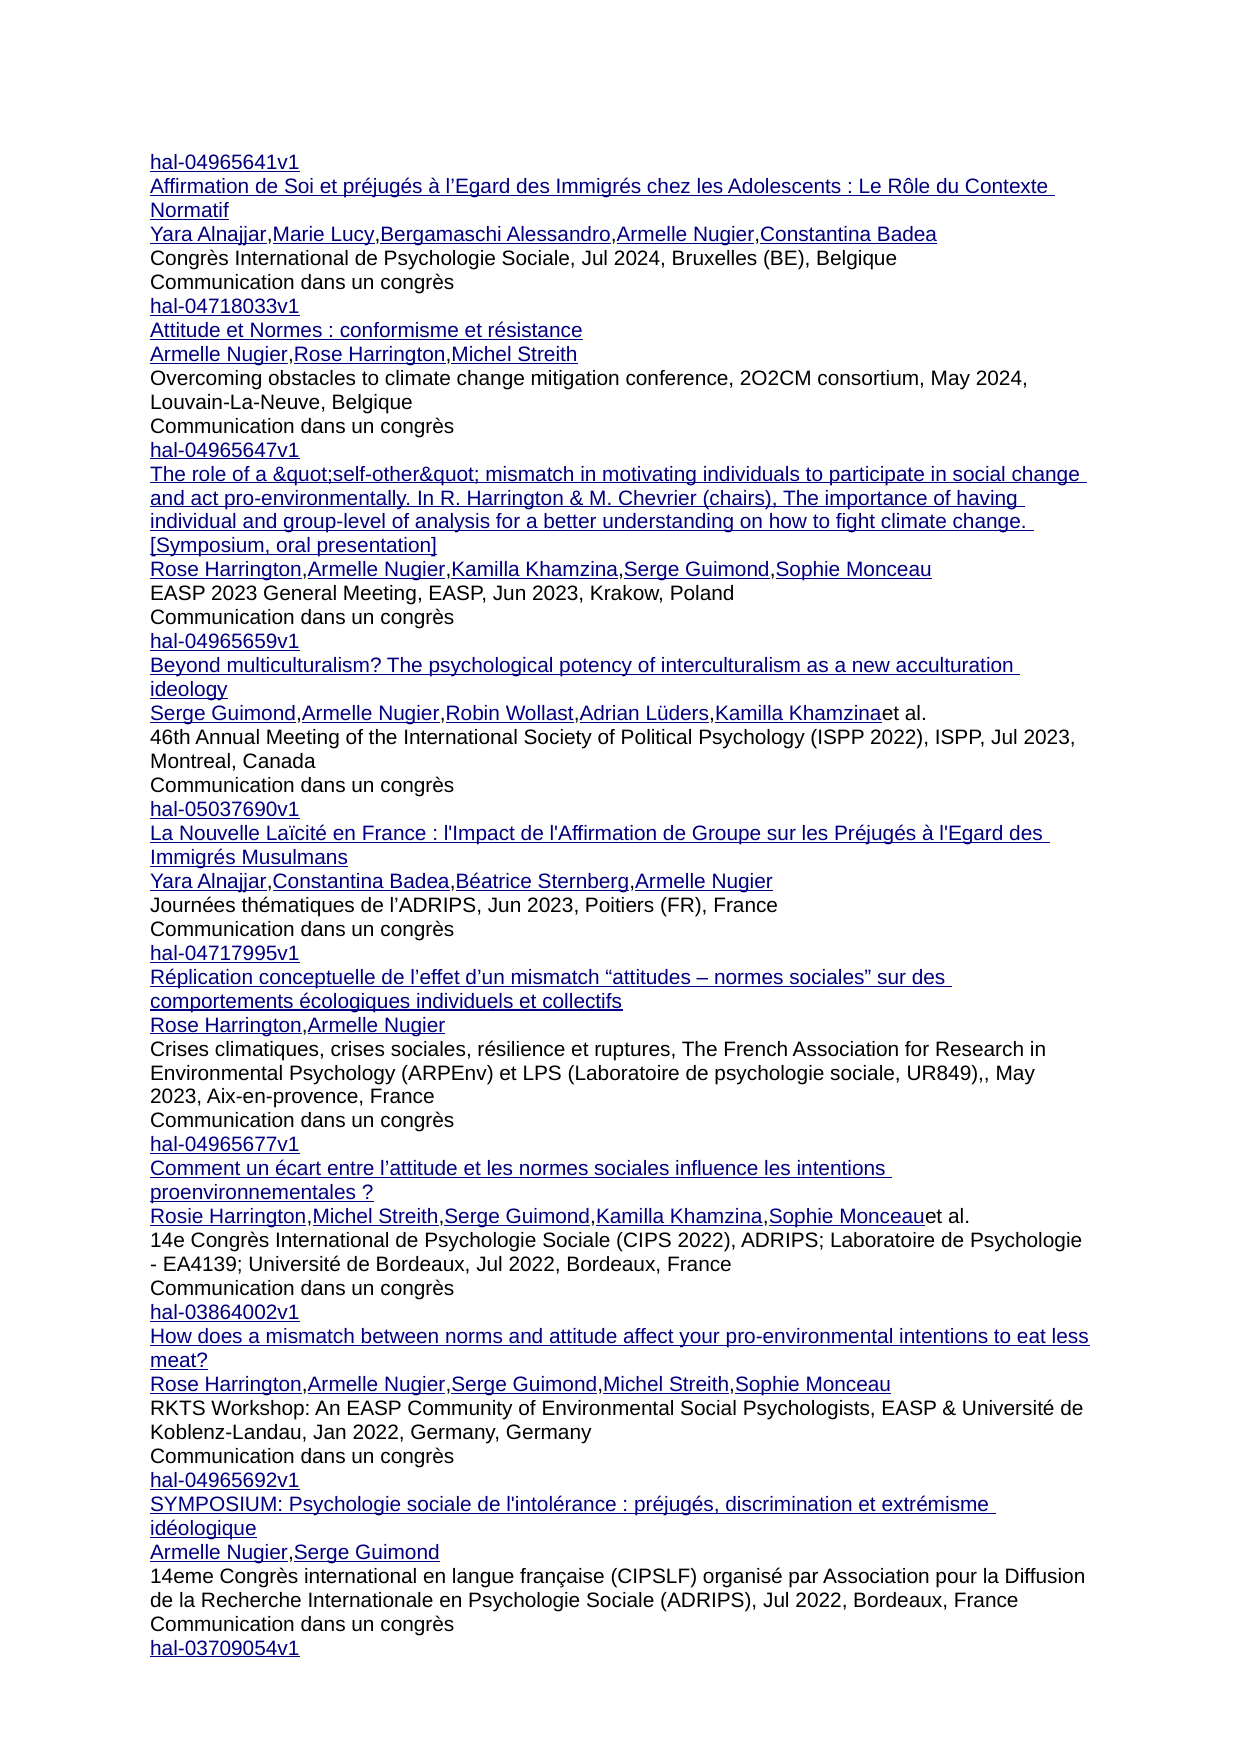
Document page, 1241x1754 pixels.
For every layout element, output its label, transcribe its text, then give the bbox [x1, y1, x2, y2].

table_cell Attitude et Normes : conformisme et résistance Armelle Nugier,Rose Harrington,Michel Streith Overcoming obstacles to climate change mitigation conference, 2O2CM consortium, May 2024, Louvain-La-Neuve, Belgique Communication dans un congrès hal-04965647v1 [150, 318, 1090, 461]
table_cell La Nouvelle Laïcité en France : l'Impact de l'Affirmation de Groupe sur les Préjugés à l'Egard des Immigrés Musulmans Yara Alnajjar,Constantina Badea,Béatrice Sternberg,Armelle Nugier Journées thématiques de l’ADRIPS, Jun 2023, Poitiers (FR), France Communication dans un congrès hal-04717995v1 [150, 821, 1090, 964]
table_cell Comment un écart entre l’attitude et les normes sociales influence les intentions proenvironnementales ? Rosie Harrington,Michel Streith,Serge Guimond,Kamilla Khamzina,Sophie Monceauet al. 14e Congrès International de Psychologie Sociale (CIPS 2022), ADRIPS; Laboratoire de Psychologie - EA4139; Université de Bordeaux, Jul 2022, Bordeaux, France Communication dans un congrès hal-03864002v1 [150, 1156, 1090, 1324]
table_cell The role of a &quot;self-other&quot; mismatch in motivating individuals to participate in social change and act pro-environmentally. In R. Harrington & M. Chevrier (chairs), The importance of having individual and group-level of analysis for a better understanding on how to fight climate change. [Symposium, oral presentation] Rose Harrington,Armelle Nugier,Kamilla Khamzina,Serge Guimond,Sophie Monceau EASP 2023 General Meeting, EASP, Jun 2023, Krakow, Poland Communication dans un congrès hal-04965659v1 [150, 461, 1090, 653]
table_cell meat? Rose Harrington,Armelle Nugier,Serge Guimond,Michel Streith,Sophie Monceau RKTS Workshop: An EASP Community of Environmental Social Psychologists, EASP & Université de Koblenz-Landau, Jan 2022, Germany, Germany Communication dans un congrès hal-04965692v1 [150, 1346, 1090, 1492]
table_cell Affirmation de Soi et préjugés à l’Egard des Immigrés chez les Adolescents : Le Rôle du Contexte Normatif Yara Alnajjar,Marie Lucy,Bergamaschi Alessandro,Armelle Nugier,Constantina Badea Congrès International de Psychologie Sociale, Jul 2024, Bruxelles (BE), Belgique Communication dans un congrès hal-04718033v1 [150, 174, 1090, 318]
table_cell hal-04965641v1 [150, 150, 1090, 174]
table_cell How does a mismatch between norms and attitude affect your pro-environmental intentions to eat less [150, 1324, 1090, 1345]
table_cell Réplication conceptuelle de l’effet d’un mismatch “attitudes – normes sociales” sur des comportements écologiques individuels et collectifs Rose Harrington,Armelle Nugier Crises climatiques, crises sociales, résilience et ruptures, The French Association for Research in Environmental Psychology (ARPEnv) et LPS (Laboratoire de psychologie sociale, UR849),, May 2023, Aix-en-provence, France Communication dans un congrès hal-04965677v1 [150, 965, 1090, 1156]
table_cell SYMPOSIUM: Psychologie sociale de l'intolérance : préjugés, discrimination et extrémisme idéologique Armelle Nugier,Serge Guimond 14eme Congrès international en langue française (CIPSLF) organisé par Association pour la Diffusion de la Recherche Internationale en Psychologie Sociale (ADRIPS), Jul 2022, Bordeaux, France Communication dans un congrès hal-03709054v1 [150, 1492, 1090, 1659]
table_cell Beyond multiculturalism? The psychological potency of interculturalism as a new acculturation ideology Serge Guimond,Armelle Nugier,Robin Wollast,Adrian Lüders,Kamilla Khamzinaet al. 46th Annual Meeting of the International Society of Political Psychology (ISPP 2022), ISPP, Jul 2023, Montreal, Canada Communication dans un congrès hal-05037690v1 [150, 653, 1090, 821]
